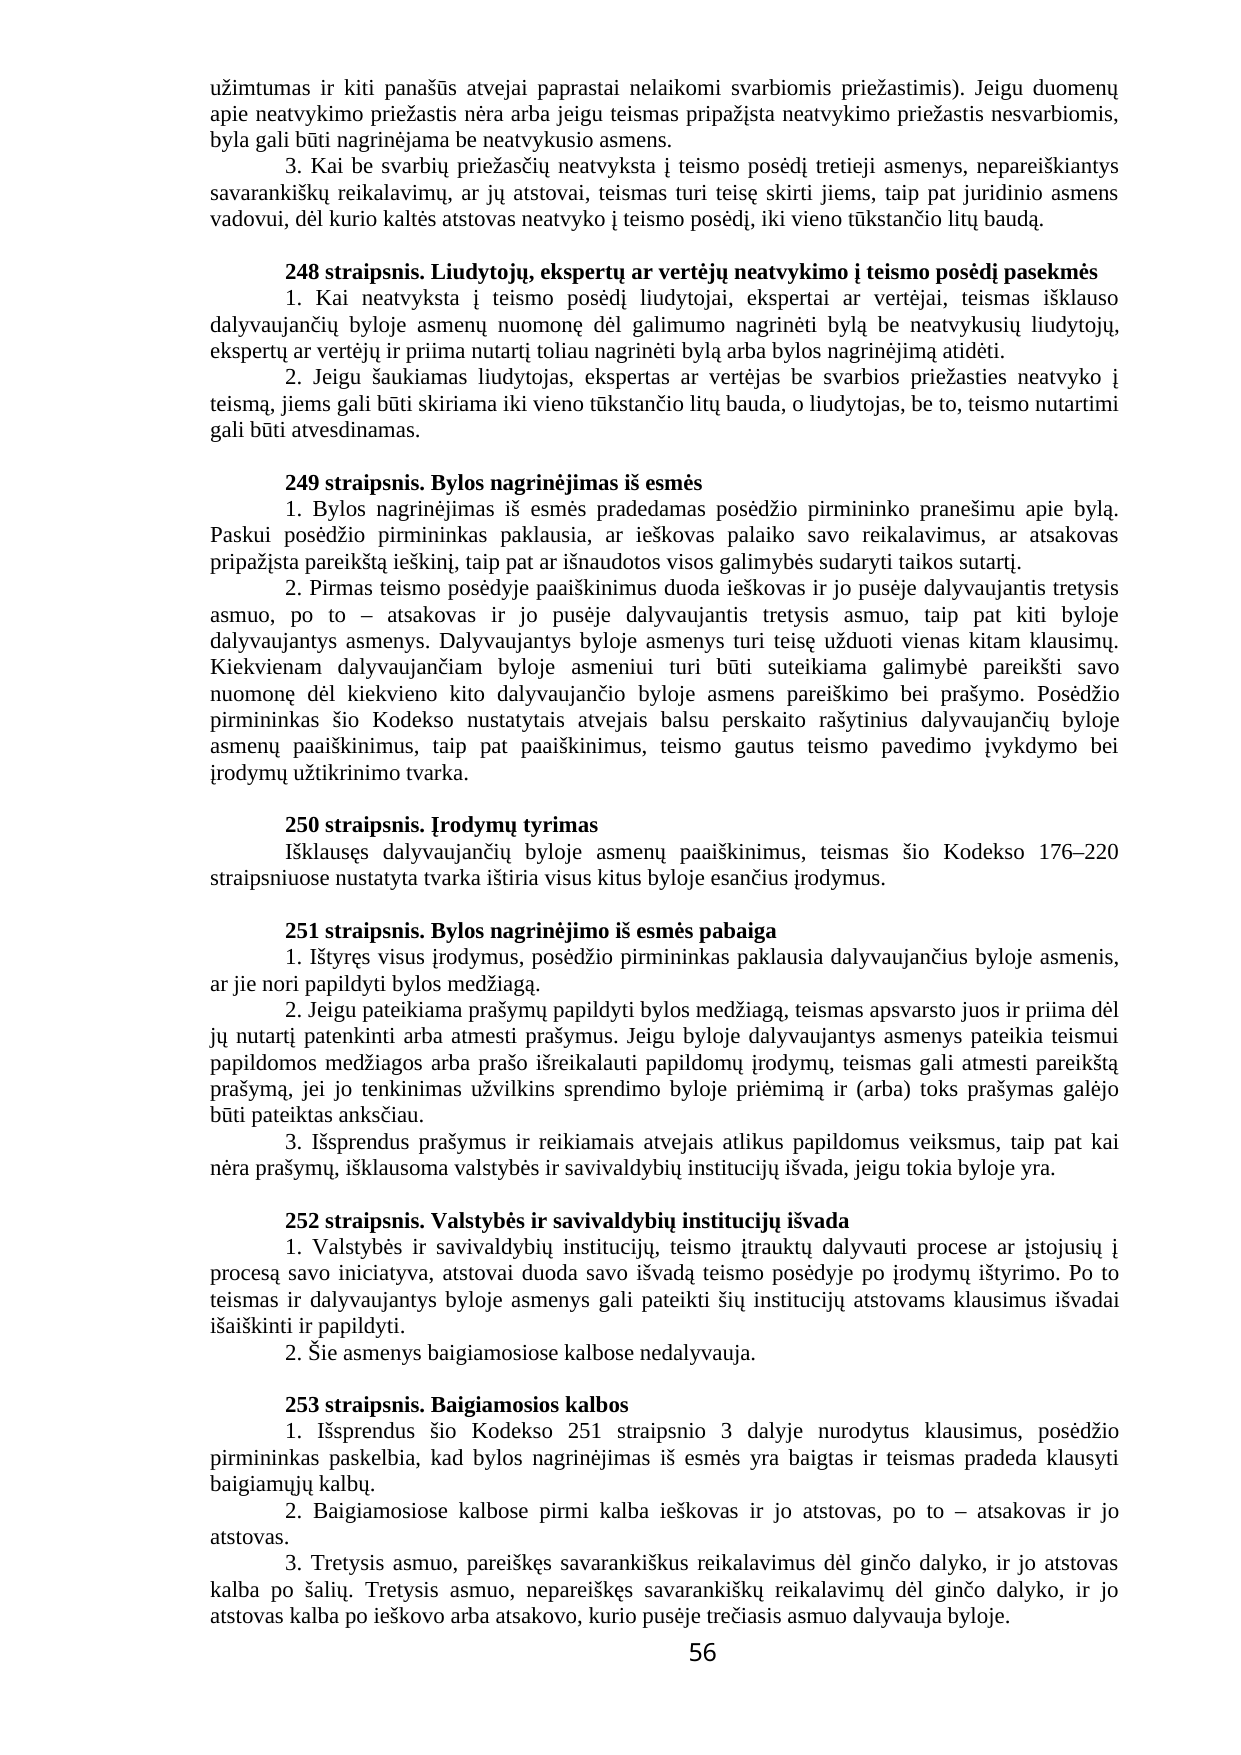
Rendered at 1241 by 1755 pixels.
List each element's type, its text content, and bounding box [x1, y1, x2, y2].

text 1. Valstybės ir savivaldybių institucijų, teismo įtrauktų dalyvauti procese ar įstojusių į procesą savo iniciatyva, atstovai duoda savo išvadą teismo posėdyje po įrodymų ištyrimo. Po to teismas ir dalyvaujantys byloje asmenys gali pateikti šių institucijų atstovams klausimus išvadai išaiškinti ir papildyti. [210, 1233, 1120, 1338]
text 250 straipsnis. Įrodymų tyrimas [210, 811, 1120, 838]
text 252 straipsnis. Valstybės ir savivaldybių institucijų išvada [210, 1207, 1120, 1233]
text 2. Pirmas teismo posėdyje paaiškinimus duoda ieškovas ir jo pusėje dalyvaujantis tretysis asmuo, po to – atsakovas ir jo pusėje dalyvaujantis tretysis asmuo, taip pat kiti byloje dalyvaujantys asmenys. Dalyvaujantys byloje asmenys turi teisę užduoti vienas kitam klausimų. Kiekvienam dalyvaujančiam byloje asmeniui turi būti suteikiama galimybė pareikšti savo nuomonę dėl kiekvieno kito dalyvaujančio byloje asmens pareiškimo bei prašymo. Posėdžio pirmininkas šio Kodekso nustatytais atvejais balsu perskaito rašytinius dalyvaujančių byloje asmenų paaiškinimus, taip pat paaiškinimus, teismo gautus teismo pavedimo įvykdymo bei įrodymų užtikrinimo tvarka. [210, 574, 1120, 785]
text 2. Jeigu pateikiama prašymų papildyti bylos medžiagą, teismas apsvarsto juos ir priima dėl jų nutartį patenkinti arba atmesti prašymus. Jeigu byloje dalyvaujantys asmenys pateikia teismui papildomos medžiagos arba prašo išreikalauti papildomų įrodymų, teismas gali atmesti pareikštą prašymą, jei jo tenkinimas užvilkins sprendimo byloje priėmimą ir (arba) toks prašymas galėjo būti pateiktas anksčiau. [210, 996, 1120, 1128]
text 1. Išsprendus šio Kodekso 251 straipsnio 3 dalyje nurodytus klausimus, posėdžio pirmininkas paskelbia, kad bylos nagrinėjimas iš esmės yra baigtas ir teismas pradeda klausyti baigiamųjų kalbų. [210, 1418, 1120, 1497]
text 3. Tretysis asmuo, pareiškęs savarankiškus reikalavimus dėl ginčo dalyko, ir jo atstovas kalba po šalių. Tretysis asmuo, nepareiškęs savarankiškų reikalavimų dėl ginčo dalyko, ir jo atstovas kalba po ieškovo arba atsakovo, kurio pusėje trečiasis asmuo dalyvauja byloje. [210, 1549, 1120, 1628]
text 2. Šie asmenys baigiamosiose kalbose nedalyvauja. [210, 1338, 1120, 1365]
text 253 straipsnis. Baigiamosios kalbos [210, 1391, 1120, 1418]
text 1. Kai neatvyksta į teismo posėdį liudytojai, ekspertai ar vertėjai, teismas išklauso dalyvaujančių byloje asmenų nuomonę dėl galimumo nagrinėti bylą be neatvykusių liudytojų, ekspertų ar vertėjų ir priima nutartį toliau nagrinėti bylą arba bylos nagrinėjimą atidėti. [210, 284, 1120, 363]
text 248 straipsnis. Liudytojų, ekspertų ar vertėjų neatvykimo į teismo posėdį pasekmės [285, 258, 1120, 284]
text 1. Bylos nagrinėjimas iš esmės pradedamas posėdžio pirmininko pranešimu apie bylą. Paskui posėdžio pirmininkas paklausia, ar ieškovas palaiko savo reikalavimus, ar atsakovas pripažįsta pareikštą ieškinį, taip pat ar išnaudotos visos galimybės sudaryti taikos sutartį. [210, 495, 1120, 574]
text 251 straipsnis. Bylos nagrinėjimo iš esmės pabaiga [210, 917, 1120, 943]
text 2. Baigiamosiose kalbose pirmi kalba ieškovas ir jo atstovas, po to – atsakovas ir jo atstovas. [210, 1497, 1120, 1549]
text 2. Jeigu šaukiamas liudytojas, ekspertas ar vertėjas be svarbios priežasties neatvyko į teismą, jiems gali būti skiriama iki vieno tūkstančio litų bauda, o liudytojas, be to, teismo nutartimi gali būti atvesdinamas. [210, 363, 1120, 442]
text 3. Kai be svarbių priežasčių neatvyksta į teismo posėdį tretieji asmenys, nepareiškiantys savarankiškų reikalavimų, ar jų atstovai, teismas turi teisę skirti jiems, taip pat juridinio asmens vadovui, dėl kurio kaltės atstovas neatvyko į teismo posėdį, iki vieno tūkstančio litų baudą. [210, 153, 1120, 232]
text 3. Išsprendus prašymus ir reikiamais atvejais atlikus papildomus veiksmus, taip pat kai nėra prašymų, išklausoma valstybės ir savivaldybių institucijų išvada, jeigu tokia byloje yra. [210, 1128, 1120, 1180]
text 249 straipsnis. Bylos nagrinėjimas iš esmės [210, 469, 1120, 495]
text užimtumas ir kiti panašūs atvejai paprastai nelaikomi svarbiomis priežastimis). Jeigu duomenų apie neatvykimo priežastis nėra arba jeigu teismas pripažįsta neatvykimo priežastis nesvarbiomis, byla gali būti nagrinėjama be neatvykusio asmens. [210, 73, 1120, 153]
text 1. Ištyręs visus įrodymus, posėdžio pirmininkas paklausia dalyvaujančius byloje asmenis, ar jie nori papildyti bylos medžiagą. [210, 943, 1120, 996]
text Išklausęs dalyvaujančių byloje asmenų paaiškinimus, teismas šio Kodekso 176–220 straipsniuose nustatyta tvarka ištiria visus kitus byloje esančius įrodymus. [210, 838, 1120, 891]
